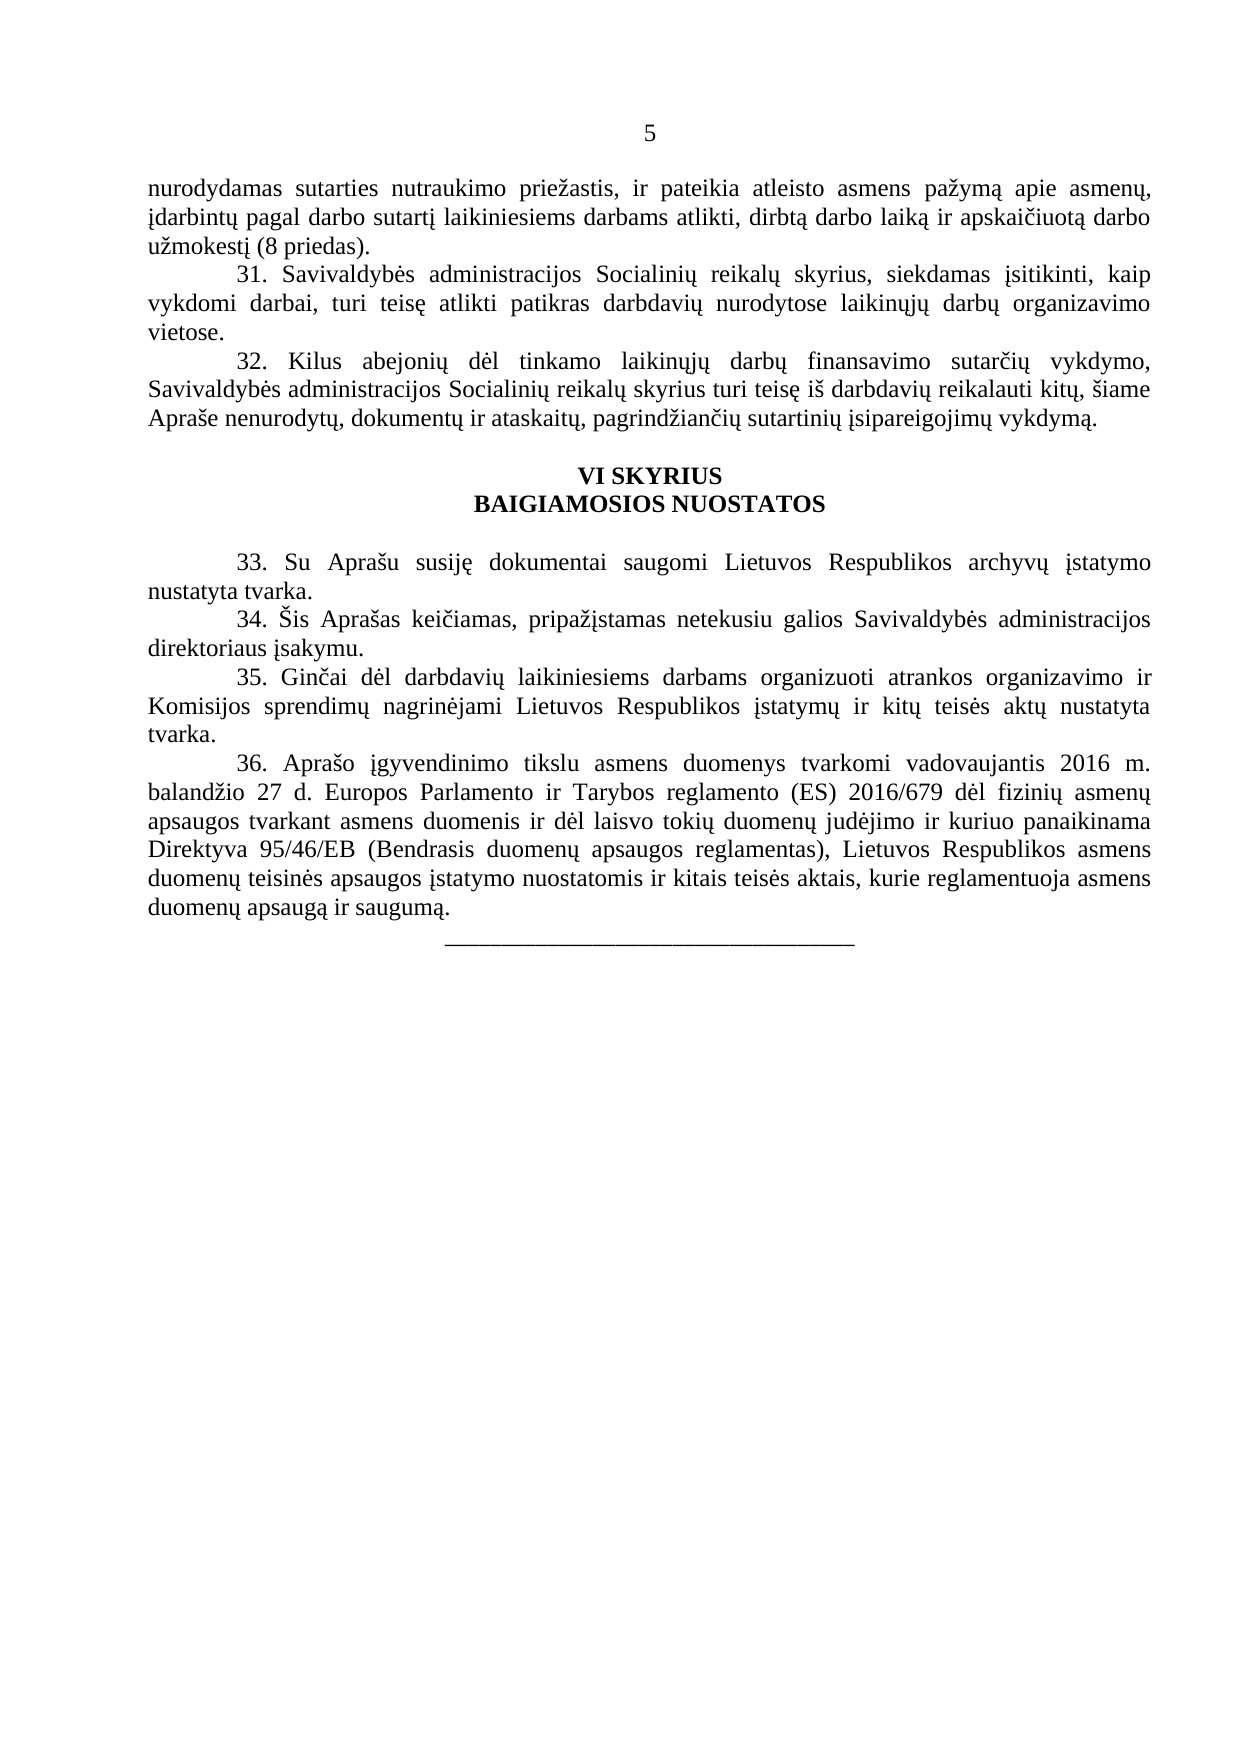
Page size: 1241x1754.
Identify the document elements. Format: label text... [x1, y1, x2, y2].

text 34. Šis Aprašas keičiamas, pripažįstamas netekusiu galios Savivaldybės administracijos direktoriaus įsakymu. [148, 604, 1152, 662]
text 32. Kilus abejonių dėl tinkamo laikinųjų darbų finansavimo sutarčių vykdymo, Savivaldybės administracijos Socialinių reikalų skyrius turi teisę iš darbdavių reikalauti kitų, šiame Apraše nenurodytų, dokumentų ir ataskaitų, pagrindžiančių sutartinių įsipareigojimų vykdymą. [148, 346, 1152, 432]
text nurodydamas sutarties nutraukimo priežastis, ir pateikia atleisto asmens pažymą apie asmenų, įdarbintų pagal darbo sutartį laikiniesiems darbams atlikti, dirbtą darbo laiką ir apskaičiuotą darbo užmokestį (8 priedas). [148, 173, 1152, 259]
text 31. Savivaldybės administracijos Socialinių reikalų skyrius, siekdamas įsitikinti, kaip vykdomi darbai, turi teisę atlikti patikras darbdavių nurodytose laikinųjų darbų organizavimo vietose. [148, 259, 1152, 346]
text VI SKYRIUS [148, 461, 1152, 489]
text 35. Ginčai dėl darbdavių laikiniesiems darbams organizuoti atrankos organizavimo ir Komisijos sprendimų nagrinėjami Lietuvos Respublikos įstatymų ir kitų teisės aktų nustatyta tvarka. [148, 662, 1152, 748]
text 33. Su Aprašu susiję dokumentai saugomi Lietuvos Respublikos archyvų įstatymo nustatyta tvarka. [148, 547, 1152, 604]
text BAIGIAMOSIOS NUOSTATOS [148, 489, 1152, 518]
text 36. Aprašo įgyvendinimo tikslu asmens duomenys tvarkomi vadovaujantis 2016 m. balandžio 27 d. Europos Parlamento ir Tarybos reglamento (ES) 2016/679 dėl fizinių asmenų apsaugos tvarkant asmens duomenis ir dėl laisvo tokių duomenų judėjimo ir kuriuo panaikinama Direktyva 95/46/EB (Bendrasis duomenų apsaugos reglamentas), Lietuvos Respublikos asmens duomenų teisinės apsaugos įstatymo nuostatomis ir kitais teisės aktais, kurie reglamentuoja asmens duomenų apsaugą ir saugumą. [148, 748, 1152, 921]
text ____________________________________ [148, 921, 1152, 949]
